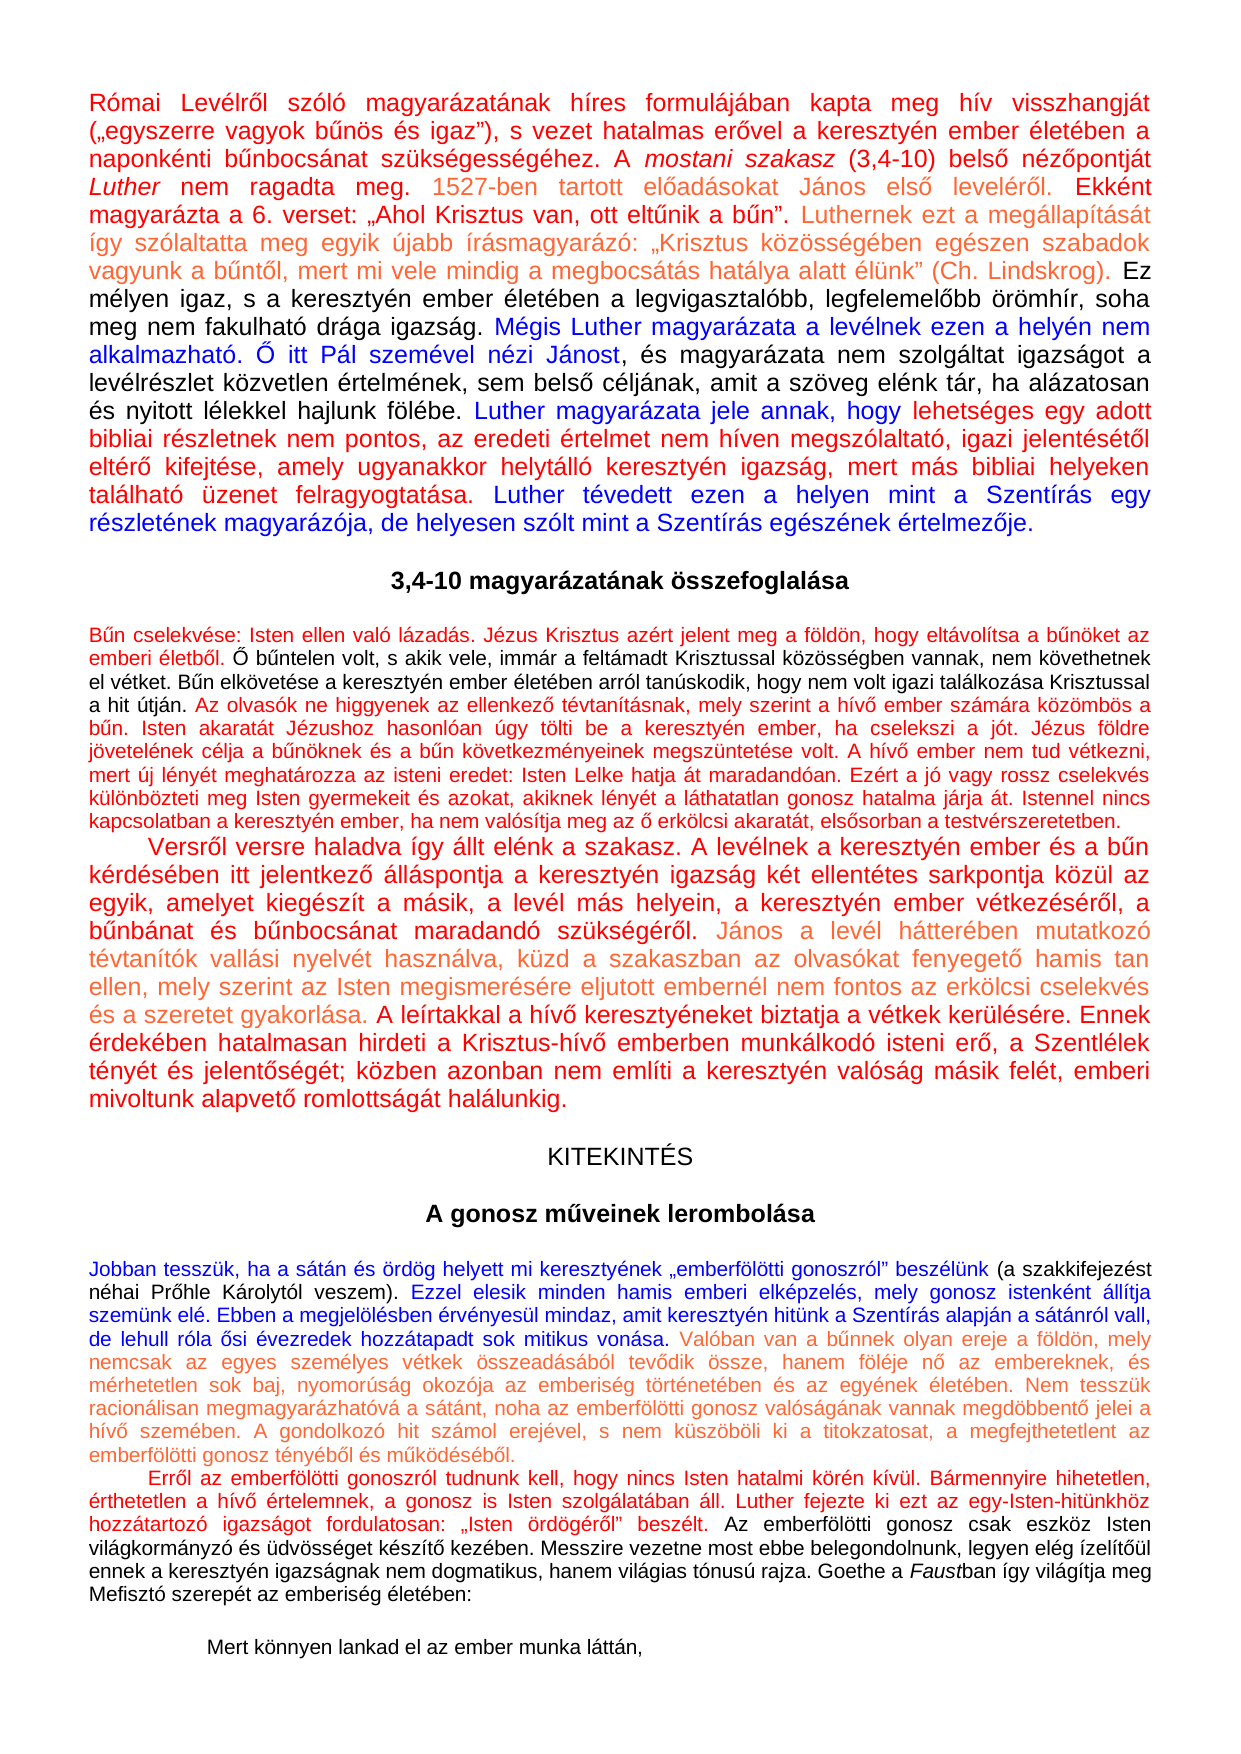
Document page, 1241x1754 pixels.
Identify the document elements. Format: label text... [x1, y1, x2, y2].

text A gonosz műveinek lerombolása [88, 1200, 1152, 1228]
text Jobban tesszük, ha a sátán és ördög helyett mi keresztyének „emberfölötti gonoszról” beszélünk (a szakkifejezést néhai Prőhle Károlytól veszem). Ezzel elesik minden hamis emberi elképzelés, mely gonosz istenként állítja szemünk elé. Ebben a megjelölésben érvényesül mindaz, amit keresztyén hitünk a Szentírás alapján a sátánról vall, de lehull róla ősi évezredek hozzátapadt sok mitikus vonása. Valóban van a bűnnek olyan ereje a földön, mely nemcsak az egyes személyes vétkek összeadásából tevődik össze, hanem föléje nő az embereknek, és mérhetetlen sok baj, nyomorúság okozója az emberiség történetében és az egyének életében. Nem tesszük racionálisan megmagyarázhatóvá a sátánt, noha az emberfölötti gonosz valóságának vannak megdöbbentő jelei a hívő szemében. A gondolkozó hit számol erejével, s nem küszöböli ki a titokzatosat, a megfejthetetlent az emberfölötti gonosz tényéből és működéséből. [88, 1258, 1152, 1467]
text 3,4-10 magyarázatának összefoglalása [88, 566, 1152, 594]
text Mert könnyen lankad el az ember munka láttán, [207, 1636, 1152, 1659]
text Versről versre haladva így állt elénk a szakasz. A levélnek a keresztyén ember és a bűn kérdésében itt jelentkező álláspontja a keresztyén igazság két ellentétes sarkpontja közül az egyik, amelyet kiegészít a másik, a levél más helyein, a keresztyén ember vétkezéséről, a bűnbánat és bűnbocsánat maradandó szükségéről. János a levél hátterében mutatkozó tévtanítók vallási nyelvét használva, küzd a szakaszban az olvasókat fenyegető hamis tan ellen, mely szerint az Isten megismerésére eljutott embernél nem fontos az erkölcsi cselekvés és a szeretet gyakorlása. A leírtakkal a hívő keresztyéneket biztatja a vétkek kerülésére. Ennek érdekében hatalmasan hirdeti a Krisztus-hívő emberben munkálkodó isteni erő, a Szentlélek tényét és jelentőségét; közben azonban nem említi a keresztyén valóság másik felét, emberi mivoltunk alapvető romlottságát halálunkig. [88, 833, 1152, 1113]
text Erről az emberfölötti gonoszról tudnunk kell, hogy nincs Isten hatalmi körén kívül. Bármennyire hihetetlen, érthetetlen a hívő értelemnek, a gonosz is Isten szolgálatában áll. Luther fejezte ki ezt az egy-Isten-hitünkhöz hozzátartozó igazságot fordulatosan: „Isten ördögéről” beszélt. Az emberfölötti gonosz csak eszköz Isten világkormányzó és üdvösséget készítő kezében. Messzire vezetne most ebbe belegondolnunk, legyen elég ízelítőül ennek a keresztyén igazságnak nem dogmatikus, hanem világias tónusú rajza. Goethe a Faustban így világítja meg Mefisztó szerepét az emberiség életében: [88, 1467, 1152, 1606]
text Római Levélről szóló magyarázatának híres formulájában kapta meg hív visszhangját („egyszerre vagyok bűnös és igaz”), s vezet hatalmas erővel a keresztyén ember életében a naponkénti bűnbocsánat szükségességéhez. A mostani szakasz (3,4-10) belső nézőpontját Luther nem ragadta meg. 1527-ben tartott előadásokat János első leveléről. Ekként magyarázta a 6. verset: „Ahol Krisztus van, ott eltűnik a bűn”. Luthernek ezt a megállapítását így szólaltatta meg egyik újabb írásmagyarázó: „Krisztus közösségében egészen szabadok vagyunk a bűntől, mert mi vele mindig a megbocsátás hatálya alatt élünk” (Ch. Lindskrog). Ez mélyen igaz, s a keresztyén ember életében a legvigasztalóbb, legfelemelőbb örömhír, soha meg nem fakulható drága igazság. Mégis Luther magyarázata a levélnek ezen a helyén nem alkalmazható. Ő itt Pál szemével nézi Jánost, és magyarázata nem szolgáltat igazságot a levélrészlet közvetlen értelmének, sem belső céljának, amit a szöveg elénk tár, ha alázatosan és nyitott lélekkel hajlunk fölébe. Luther magyarázata jele annak, hogy lehetséges egy adott bibliai részletnek nem pontos, az eredeti értelmet nem híven megszólaltató, igazi jelentésétől eltérő kifejtése, amely ugyanakkor helytálló keresztyén igazság, mert más bibliai helyeken található üzenet felragyogtatása. Luther tévedett ezen a helyen mint a Szentírás egy részletének magyarázója, de helyesen szólt mint a Szentírás egészének értelmezője. [88, 88, 1152, 537]
text Bűn cselekvése: Isten ellen való lázadás. Jézus Krisztus azért jelent meg a földön, hogy eltávolítsa a bűnöket az emberi életből. Ő bűntelen volt, s akik vele, immár a feltámadt Krisztussal közösségben vannak, nem követhetnek el vétket. Bűn elkövetése a keresztyén ember életében arról tanúskodik, hogy nem volt igazi találkozása Krisztussal a hit útján. Az olvasók ne higgyenek az ellenkező tévtanításnak, mely szerint a hívő ember számára közömbös a bűn. Isten akaratát Jézushoz hasonlóan úgy tölti be a keresztyén ember, ha cselekszi a jót. Jézus földre jövetelének célja a bűnöknek és a bűn következményeinek megszüntetése volt. A hívő ember nem tud vétkezni, mert új lényét meghatározza az isteni eredet: Isten Lelke hatja át maradandóan. Ezért a jó vagy rossz cselekvés különbözteti meg Isten gyermekeit és azokat, akiknek lényét a láthatatlan gonosz hatalma járja át. Istennel nincs kapcsolatban a keresztyén ember, ha nem valósítja meg az ő erkölcsi akaratát, elsősorban a testvérszeretetben. [88, 624, 1152, 833]
text KITEKINTÉS [88, 1143, 1152, 1171]
